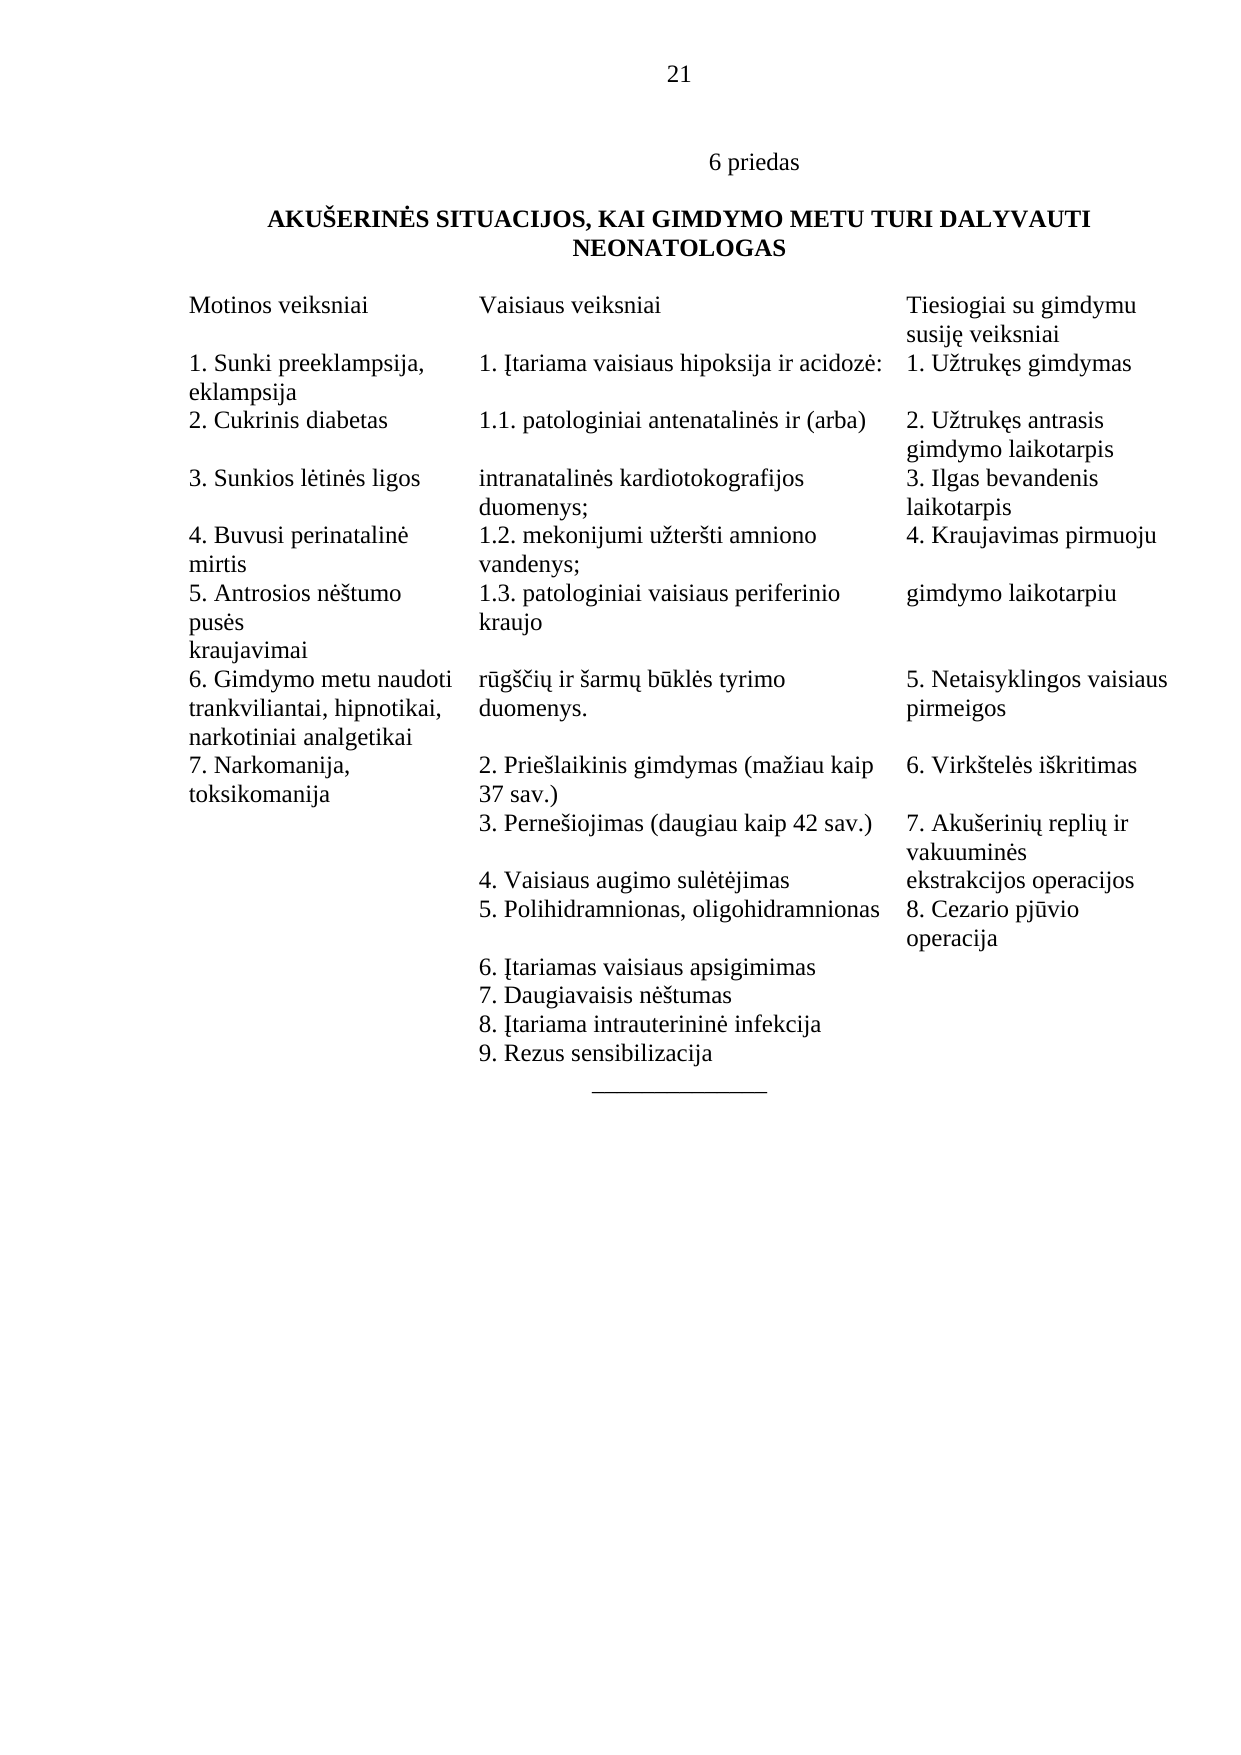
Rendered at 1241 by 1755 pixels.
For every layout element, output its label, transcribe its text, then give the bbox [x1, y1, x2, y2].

table_cell 8. Cezario pjūvio operacija [895, 894, 1181, 952]
table_cell 4. Kraujavimas pirmuoju [895, 521, 1181, 578]
text AKUŠERINĖS SITUACIJOS, KAI GIMDYMO METU TURI DALYVAUTI NEONATOLOGAS [177, 204, 1181, 262]
table_cell [177, 1009, 467, 1038]
table_cell 6. Gimdymo metu naudoti trankviliantai, hipnotikai, narkotiniai analgetikai [177, 664, 467, 751]
text 6 priedas [177, 147, 1181, 176]
table_cell [895, 952, 1181, 981]
table_cell [895, 981, 1181, 1009]
table_cell [895, 1009, 1181, 1038]
table_cell 8. Įtariama intrauterininė infekcija [468, 1009, 895, 1038]
table_cell 2. Užtrukęs antrasis gimdymo laikotarpis [895, 406, 1181, 463]
table_cell 2. Priešlaikinis gimdymas (mažiau kaip 37 sav.) [468, 751, 895, 808]
table_header Tiesiogiai su gimdymu susiję veiksniai [895, 291, 1181, 348]
table_cell [177, 894, 467, 952]
table_cell intranatalinės kardiotokografijos duomenys; [468, 463, 895, 521]
table_cell 4. Buvusi perinatalinė mirtis [177, 521, 467, 578]
table_cell 1. Užtrukęs gimdymas [895, 348, 1181, 406]
table_cell 5. Antrosios nėštumo pusės kraujavimai [177, 578, 467, 664]
table_cell 7. Daugiavaisis nėštumas [468, 981, 895, 1009]
table_cell 3. Ilgas bevandenis laikotarpis [895, 463, 1181, 521]
table_cell 5. Polihidramnionas, oligohidramnionas [468, 894, 895, 952]
table_cell [895, 1038, 1181, 1067]
table_cell [177, 952, 467, 981]
table_cell gimdymo laikotarpiu [895, 578, 1181, 664]
table_cell ekstrakcijos operacijos [895, 866, 1181, 894]
table_cell [177, 1038, 467, 1067]
text ______________ [177, 1067, 1181, 1096]
table_cell 1.2. mekonijumi užteršti amniono vandenys; [468, 521, 895, 578]
table_cell [177, 981, 467, 1009]
table_cell 1. Sunki preeklampsija, eklampsija [177, 348, 467, 406]
table_cell 6. Įtariamas vaisiaus apsigimimas [468, 952, 895, 981]
table_cell 1. Įtariama vaisiaus hipoksija ir acidozė: [468, 348, 895, 406]
table_cell 3. Pernešiojimas (daugiau kaip 42 sav.) [468, 808, 895, 866]
table_cell [177, 866, 467, 894]
table_cell rūgščių ir šarmų būklės tyrimo duomenys. [468, 664, 895, 751]
table_cell 1.1. patologiniai antenatalinės ir (arba) [468, 406, 895, 463]
table_cell [177, 808, 467, 866]
table_cell 1.3. patologiniai vaisiaus periferinio kraujo [468, 578, 895, 664]
table_cell 9. Rezus sensibilizacija [468, 1038, 895, 1067]
table_cell 4. Vaisiaus augimo sulėtėjimas [468, 866, 895, 894]
table_cell 3. Sunkios lėtinės ligos [177, 463, 467, 521]
table_cell 7. Akušerinių replių ir vakuuminės [895, 808, 1181, 866]
table_header Vaisiaus veiksniai [468, 291, 895, 348]
table_cell 2. Cukrinis diabetas [177, 406, 467, 463]
table_cell 7. Narkomanija, toksikomanija [177, 751, 467, 808]
table_header Motinos veiksniai [177, 291, 467, 348]
table_cell 5. Netaisyklingos vaisiaus pirmeigos [895, 664, 1181, 751]
table_cell 6. Virkštelės iškritimas [895, 751, 1181, 808]
